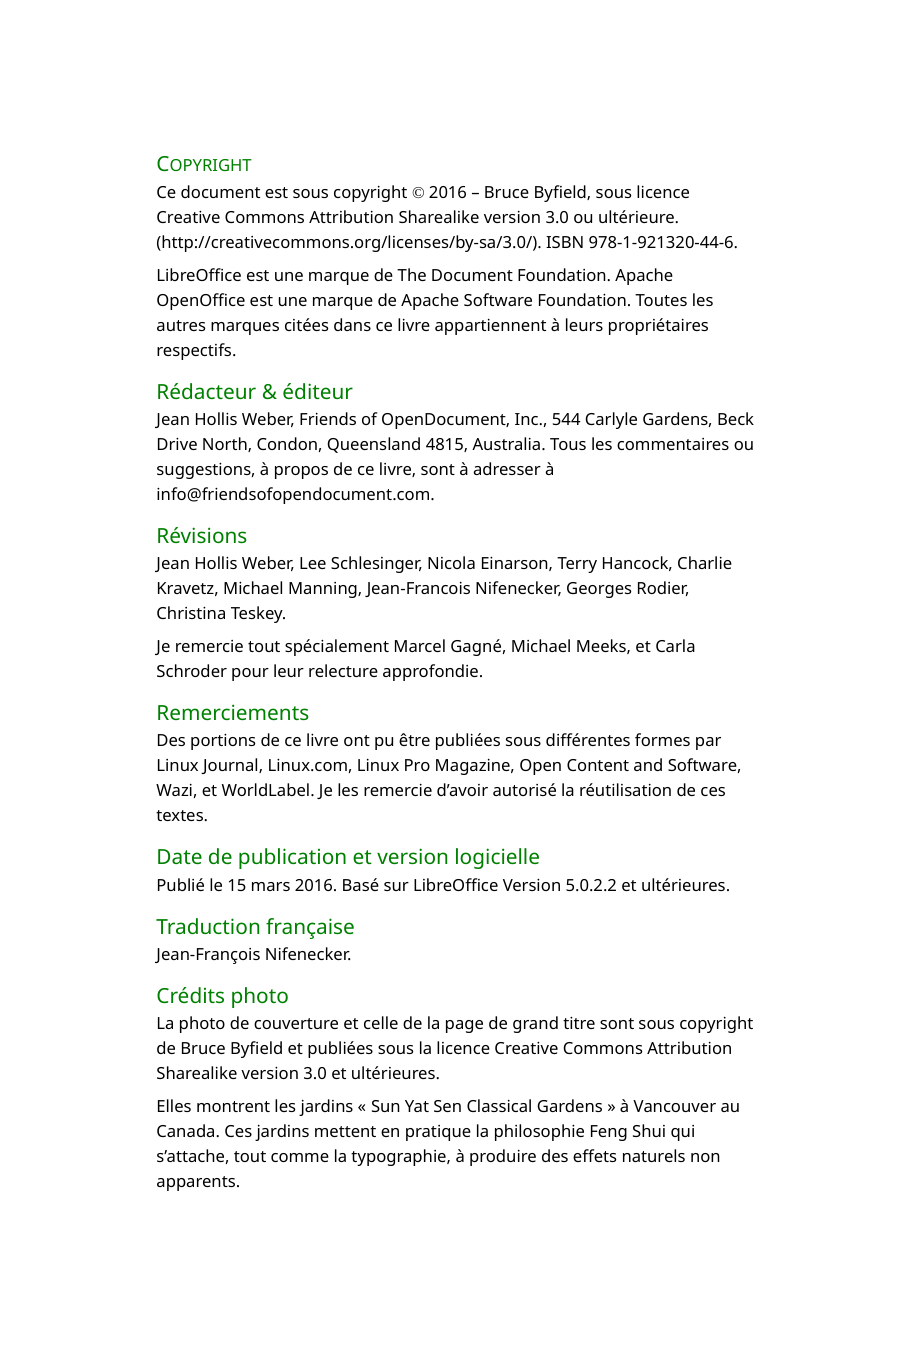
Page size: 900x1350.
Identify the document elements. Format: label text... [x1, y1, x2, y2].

text Jean Hollis Weber, Lee Schlesinger, Nicola Einarson, Terry Hancock, Charlie Kravetz, Michael Manning, Jean-Francois Nifenecker, Georges Rodier, Christina Teskey. [156, 549, 758, 624]
title Remerciements [156, 698, 758, 727]
text Elles montrent les jardins « Sun Yat Sen Classical Gardens » à Vancouver au Canada. Ces jardins mettent en pratique la philosophie Feng Shui qui s’attache, tout comme la typographie, à produire des effets naturels non apparents. [156, 1092, 758, 1192]
text Jean-François Nifenecker. [156, 940, 758, 965]
text LibreOffice est une marque de The Document Foundation. Apache OpenOffice est une marque de Apache Software Foundation. Toutes les autres marques citées dans ce livre appartiennent à leurs propriétaires respectifs. [156, 261, 758, 361]
title Rédacteur & éditeur [156, 377, 758, 405]
title Date de publication et version logicielle [156, 842, 758, 871]
text Ce document est sous copyright © 2016 – Bruce Byfield, sous licence Creative Commons Attribution Sharealike version 3.0 ou ultérieure. (http://creativecommons.org/licenses/by-sa/3.0/). ISBN 978-1-921320-44-6. [156, 178, 758, 253]
title Copyright [156, 149, 758, 178]
text Publié le 15 mars 2016. Basé sur LibreOffice Version 5.0.2.2 et ultérieures. [156, 871, 758, 896]
title Révisions [156, 521, 758, 549]
text Des portions de ce livre ont pu être publiées sous différentes formes par Linux Journal, Linux.com, Linux Pro Magazine, Open Content and Software, Wazi, et WorldLabel. Je les remercie d’avoir autorisé la réutilisation de ces textes. [156, 727, 758, 827]
text La photo de couverture et celle de la page de grand titre sont sous copyright de Bruce Byfield et publiées sous la licence Creative Commons Attribution Sharealike version 3.0 et ultérieures. [156, 1009, 758, 1084]
text Je remercie tout spécialement Marcel Gagné, Michael Meeks, et Carla Schroder pour leur relecture approfondie. [156, 632, 758, 682]
title Crédits photo [156, 981, 758, 1009]
title Traduction française [156, 912, 758, 940]
text Jean Hollis Weber, Friends of OpenDocument, Inc., 544 Carlyle Gardens, Beck Drive North, Condon, Queensland 4815, Australia. Tous les commentaires ou suggestions, à propos de ce livre, sont à adresser à info@friendsofopendocument.com. [156, 405, 758, 505]
